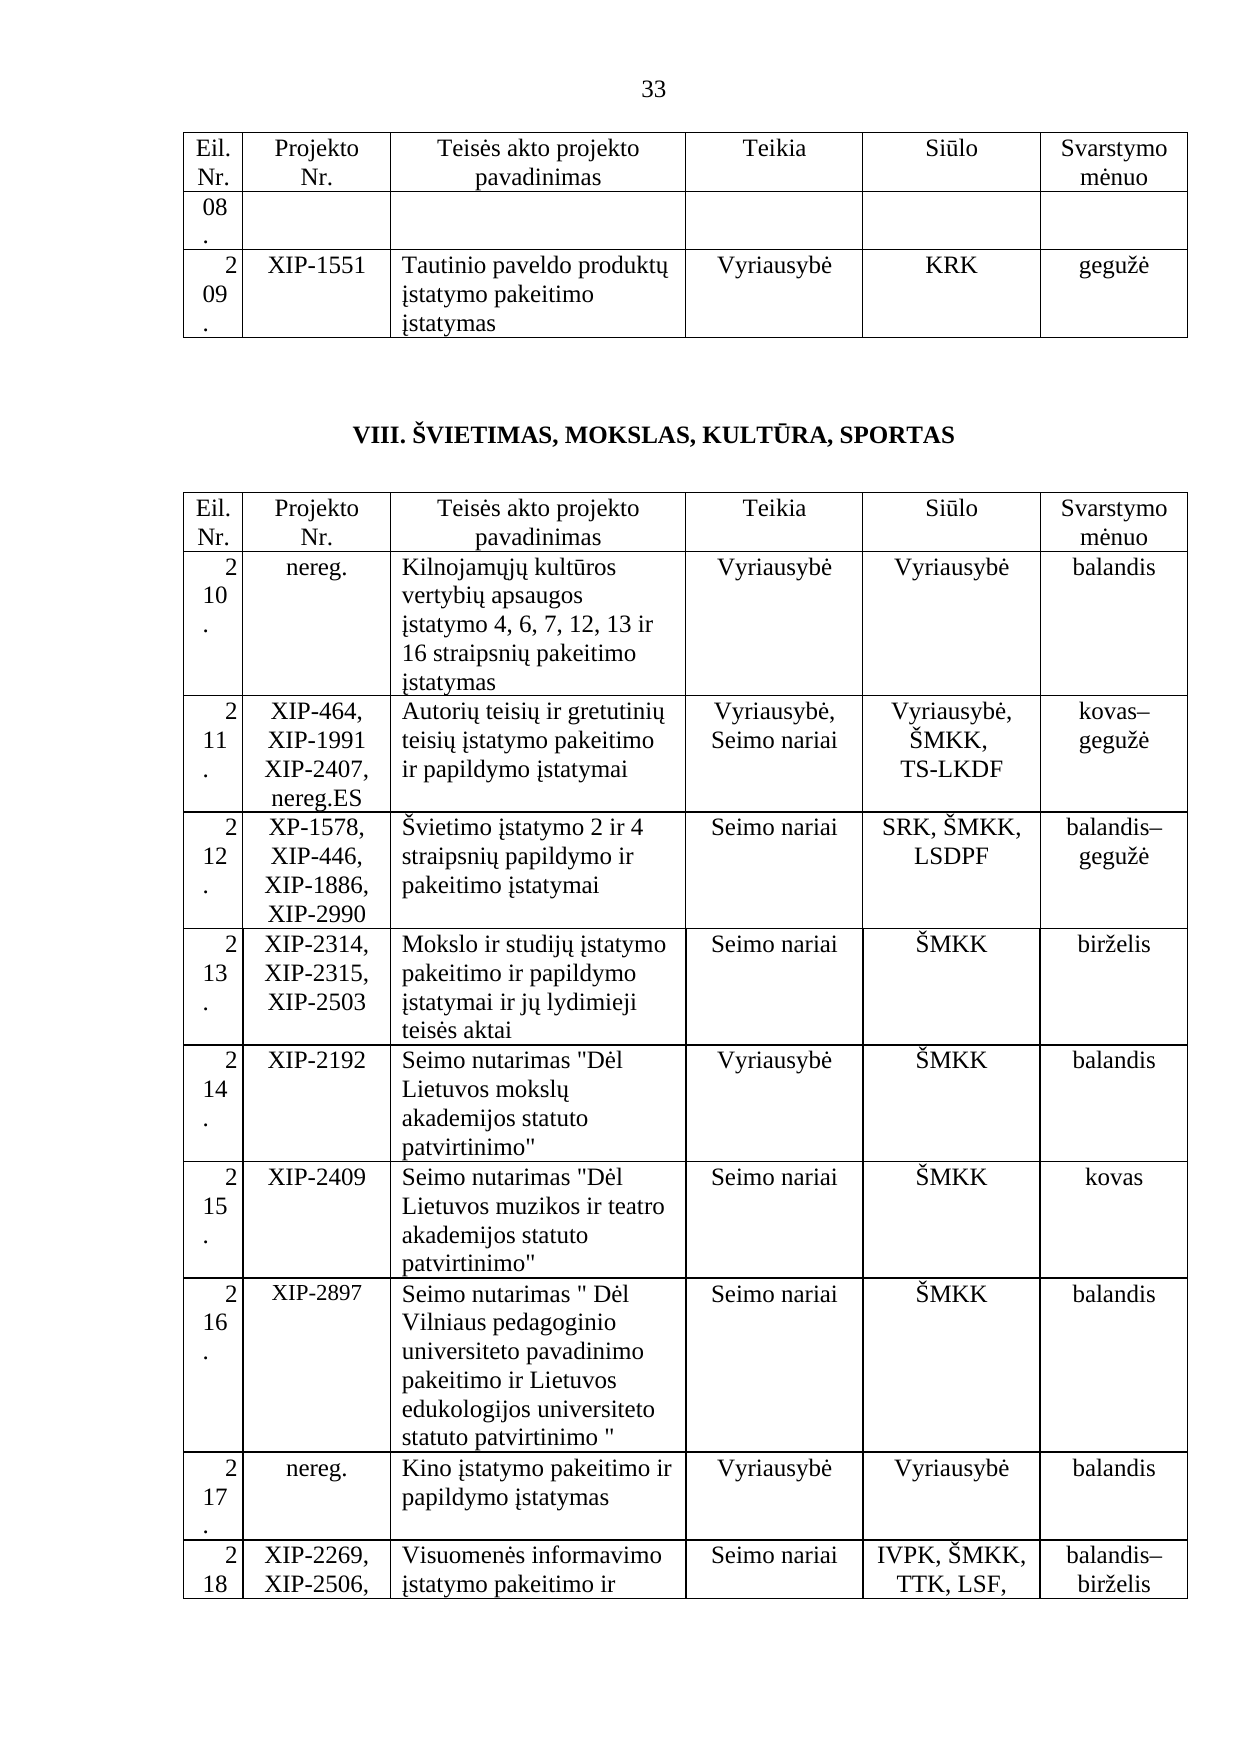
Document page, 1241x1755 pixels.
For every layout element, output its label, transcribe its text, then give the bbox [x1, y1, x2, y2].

table_cell XIP-2269, XIP-2506, [244, 1541, 390, 1598]
table_header Eil. Nr. [184, 493, 242, 551]
table_header Teisės akto projekto pavadinimas [391, 133, 685, 191]
table_cell balandis [1041, 552, 1187, 695]
table_cell Kilnojamųjų kultūros vertybių apsaugos įstatymo 4, 6, 7, 12, 13 ir 16 straipsnių pakeitimo įstatymas [391, 552, 685, 695]
table_cell balandis [1041, 1279, 1187, 1451]
table_cell XIP-464, XIP-1991 XIP-2407, nereg.ES [243, 696, 390, 811]
table_header Projekto Nr. [243, 493, 390, 551]
table_cell Tautinio paveldo produktų įstatymo pakeitimo įstatymas [391, 250, 685, 337]
table_cell Seimo nariai [687, 1279, 862, 1451]
table_header Svarstymo mėnuo [1041, 493, 1187, 551]
table_cell balandis [1041, 1046, 1187, 1161]
table_cell Vyriausybė, Seimo nariai [686, 696, 862, 811]
table_cell balandis– birželis [1041, 1541, 1187, 1598]
table_cell 218 [184, 1541, 242, 1598]
table_cell Seimo nariai [686, 813, 862, 927]
table_header Siūlo [863, 133, 1040, 191]
table_cell Seimo nutarimas " Dėl Vilniaus pedagoginio universiteto pavadinimo pakeitimo ir Lietuvos edukologijos universiteto statuto patvirtinimo " [391, 1279, 685, 1451]
table_cell [391, 192, 685, 249]
table_cell 214. [184, 1046, 242, 1161]
table_cell nereg. [243, 552, 390, 695]
table_cell 210. [184, 552, 242, 695]
table_cell KRK [863, 250, 1040, 337]
table_cell birželis [1041, 929, 1187, 1044]
table_cell Vyriausybė, ŠMKK, TS-LKDF [863, 696, 1040, 811]
table_cell balandis– gegužė [1041, 813, 1187, 927]
table_cell 211. [184, 696, 242, 811]
table_cell balandis [1041, 1453, 1187, 1539]
table_cell [243, 192, 390, 249]
table_cell XP-1578, XIP-446, XIP-1886, XIP-2990 [243, 813, 390, 927]
table_cell Seimo nutarimas "Dėl Lietuvos mokslų akademijos statuto patvirtinimo" [391, 1046, 685, 1161]
table_header Eil. Nr. [184, 133, 242, 191]
table_cell [1041, 192, 1187, 249]
table_cell XIP-1551 [243, 250, 390, 337]
table_header Teikia [686, 133, 862, 191]
table_cell ŠMKK [864, 929, 1039, 1044]
table_cell ŠMKK [864, 1162, 1039, 1277]
table_cell SRK, ŠMKK, LSDPF [863, 813, 1040, 927]
table_cell Švietimo įstatymo 2 ir 4 straipsnių papildymo ir pakeitimo įstatymai [391, 813, 685, 927]
table_cell Autorių teisių ir gretutinių teisių įstatymo pakeitimo ir papildymo įstatymai [391, 696, 685, 811]
text VIII. Švietimas, mokslas, kultūra, sportas [187, 420, 1120, 449]
table_cell Vyriausybė [686, 552, 862, 695]
table_cell 212. [184, 813, 242, 927]
table_cell IVPK, ŠMKK, TTK, LSF, [864, 1541, 1039, 1598]
table_header Teikia [686, 493, 862, 551]
table_cell Seimo nutarimas "Dėl Lietuvos muzikos ir teatro akademijos statuto patvirtinimo" [391, 1162, 685, 1277]
table_cell gegužė [1041, 250, 1187, 337]
table_cell 209. [184, 250, 242, 337]
table_header Teisės akto projekto pavadinimas [391, 493, 685, 551]
table_cell Seimo nariai [687, 929, 862, 1044]
table_cell ŠMKK [864, 1046, 1039, 1161]
table_cell 08. [184, 192, 242, 249]
table_cell XIP-2314, XIP-2315, XIP-2503 [244, 929, 390, 1044]
table_cell Mokslo ir studijų įstatymo pakeitimo ir papildymo įstatymai ir jų lydimieji teisės aktai [391, 929, 685, 1044]
table_cell 216. [184, 1279, 242, 1451]
table_cell XIP-2409 [244, 1162, 390, 1277]
table_cell 213. [184, 929, 242, 1044]
table_cell Kino įstatymo pakeitimo ir papildymo įstatymas [391, 1453, 685, 1539]
table_header Svarstymo mėnuo [1041, 133, 1187, 191]
table_cell Vyriausybė [864, 1453, 1039, 1539]
table_cell 217. [184, 1453, 242, 1539]
table_cell ŠMKK [864, 1279, 1039, 1451]
table_cell [686, 192, 862, 249]
table_cell [863, 192, 1040, 249]
table_cell Visuomenės informavimo įstatymo pakeitimo ir [391, 1541, 685, 1598]
table_cell kovas– gegužė [1041, 696, 1187, 811]
table_header Siūlo [863, 493, 1040, 551]
table_cell 215. [184, 1162, 242, 1277]
table_cell Vyriausybė [686, 250, 862, 337]
table_cell XIP-2897 [244, 1279, 390, 1451]
table_cell XIP-2192 [244, 1046, 390, 1161]
table_cell Seimo nariai [687, 1541, 862, 1598]
table_cell kovas [1041, 1162, 1187, 1277]
table_header Projekto Nr. [243, 133, 390, 191]
table_cell Vyriausybė [863, 552, 1040, 695]
table_cell Seimo nariai [687, 1162, 862, 1277]
table_cell nereg. [244, 1453, 390, 1539]
table_cell Vyriausybė [687, 1453, 862, 1539]
table_cell Vyriausybė [687, 1046, 862, 1161]
